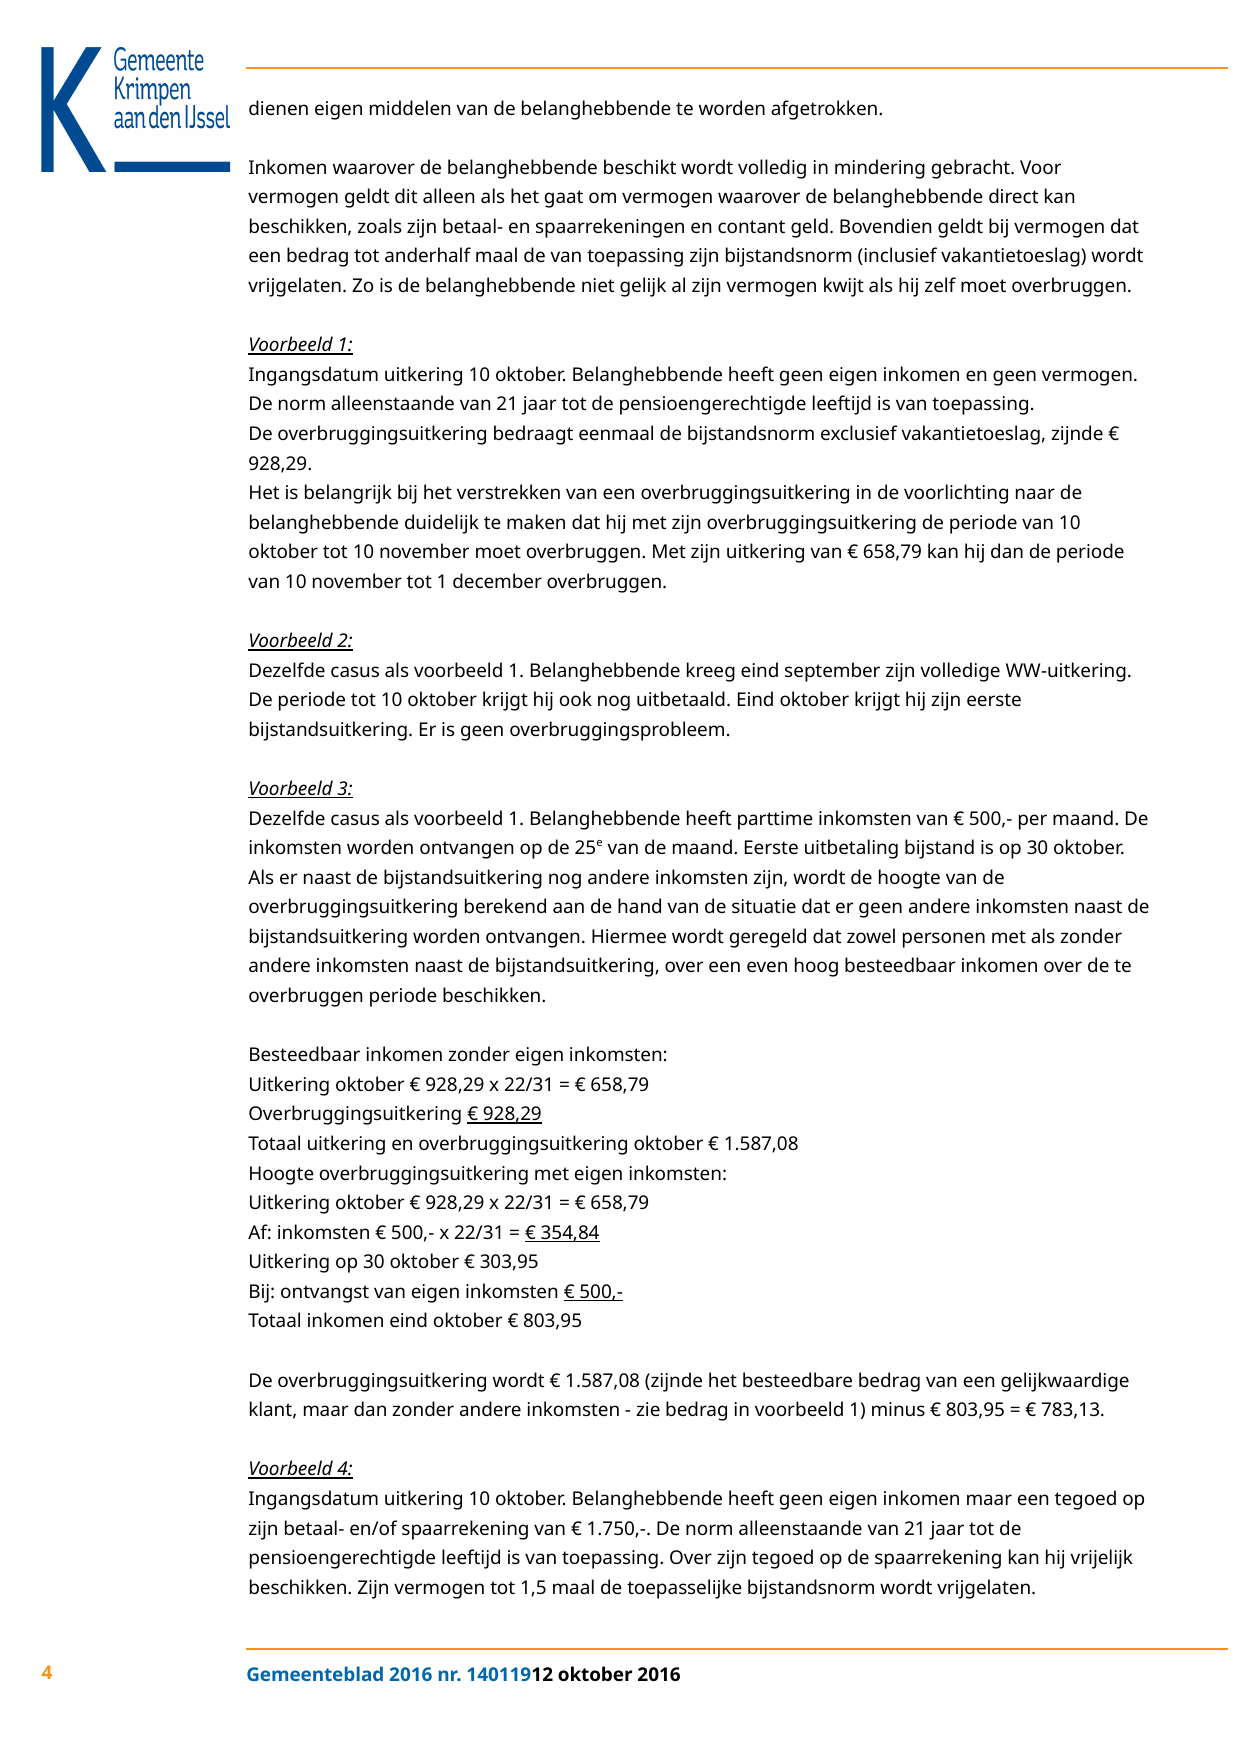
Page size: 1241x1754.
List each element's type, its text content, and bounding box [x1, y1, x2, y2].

text De overbruggingsuitkering bedraagt eenmaal de bijstandsnorm exclusief vakantietoeslag, zijnde € 928,29. [248, 420, 1152, 476]
text Af: inkomsten € 500,- x 22/31 = € 354,84 [248, 1219, 1152, 1245]
text Dezelfde casus als voorbeeld 1. Belanghebbende kreeg eind september zijn volledige WW‑uitkering. De periode tot 10 oktober krijgt hij ook nog uitbetaald. Eind oktober krijgt hij zijn eerste bijstandsuitkering. Er is geen overbruggingsprobleem. [248, 657, 1152, 742]
text dienen eigen middelen van de belanghebbende te worden afgetrokken. [248, 95, 1152, 121]
text Inkomen waarover de belanghebbende beschikt wordt volledig in mindering gebracht. Voor vermogen geldt dit alleen als het gaat om vermogen waarover de belanghebbende direct kan beschikken, zoals zijn betaal- en spaarrekeningen en contant geld. Bovendien geldt bij vermogen dat een bedrag tot anderhalf maal de van toepassing zijn bijstandsnorm (inclusief vakantietoeslag) wordt vrijgelaten. Zo is de belanghebbende niet gelijk al zijn vermogen kwijt als hij zelf moet overbruggen. [248, 154, 1152, 298]
text Voorbeeld 1: [248, 331, 1152, 357]
text Totaal inkomen eind oktober € 803,95 [248, 1308, 1152, 1333]
text Uitkering op 30 oktober € 303,95 [248, 1248, 1152, 1274]
text Voorbeeld 3: [248, 775, 1152, 801]
picture [41, 47, 231, 172]
text Besteedbaar inkomen zonder eigen inkomsten: [248, 1041, 1152, 1067]
text Het is belangrijk bij het verstrekken van een overbruggingsuitkering in de voorlichting naar de belanghebbende duidelijk te maken dat hij met zijn overbruggingsuitkering de periode van 10 oktober tot 10 november moet overbruggen. Met zijn uitkering van € 658,79 kan hij dan de periode van 10 november tot 1 december overbruggen. [248, 479, 1152, 594]
text Bij: ontvangst van eigen inkomsten € 500,- [248, 1278, 1152, 1304]
text Uitkering oktober € 928,29 x 22/31 = € 658,79 [248, 1189, 1152, 1215]
text Totaal uitkering en overbruggingsuitkering oktober € 1.587,08 [248, 1130, 1152, 1156]
text Hoogte overbruggingsuitkering met eigen inkomsten: [248, 1160, 1152, 1186]
text Voorbeeld 4: [248, 1456, 1152, 1481]
text Uitkering oktober € 928,29 x 22/31 = € 658,79 [248, 1071, 1152, 1097]
text Ingangsdatum uitkering 10 oktober. Belanghebbende heeft geen eigen inkomen en geen vermogen. De norm alleenstaande van 21 jaar tot de pensioengerechtigde leeftijd is van toepassing. [248, 361, 1152, 416]
text Overbruggingsuitkering € 928,29 [248, 1101, 1152, 1126]
text Ingangsdatum uitkering 10 oktober. Belanghebbende heeft geen eigen inkomen maar een tegoed op zijn betaal- en/of spaarrekening van € 1.750,-. De norm alleenstaande van 21 jaar tot de pensioengerechtigde leeftijd is van toepassing. Over zijn tegoed op de spaarrekening kan hij vrijelijk beschikken. Zijn vermogen tot 1,5 maal de toepasselijke bijstandsnorm wordt vrijgelaten. [248, 1485, 1152, 1600]
text Voorbeeld 2: [248, 627, 1152, 653]
text Dezelfde casus als voorbeeld 1. Belanghebbende heeft parttime inkomsten van € 500,- per maand. De inkomsten worden ontvangen op de 25e van de maand. Eerste uitbetaling bijstand is op 30 oktober. Als er naast de bijstandsuitkering nog andere inkomsten zijn, wordt de hoogte van de overbruggingsuitkering berekend aan de hand van de situatie dat er geen andere inkomsten naast de bijstandsuitkering worden ontvangen. Hiermee wordt geregeld dat zowel personen met als zonder andere inkomsten naast de bijstandsuitkering, over een even hoog besteedbaar inkomen over de te overbruggen periode beschikken. [248, 805, 1152, 1008]
text De overbruggingsuitkering wordt € 1.587,08 (zijnde het besteedbare bedrag van een gelijkwaardige klant, maar dan zonder andere inkomsten - zie bedrag in voorbeeld 1) minus € 803,95 = € 783,13. [248, 1367, 1152, 1422]
